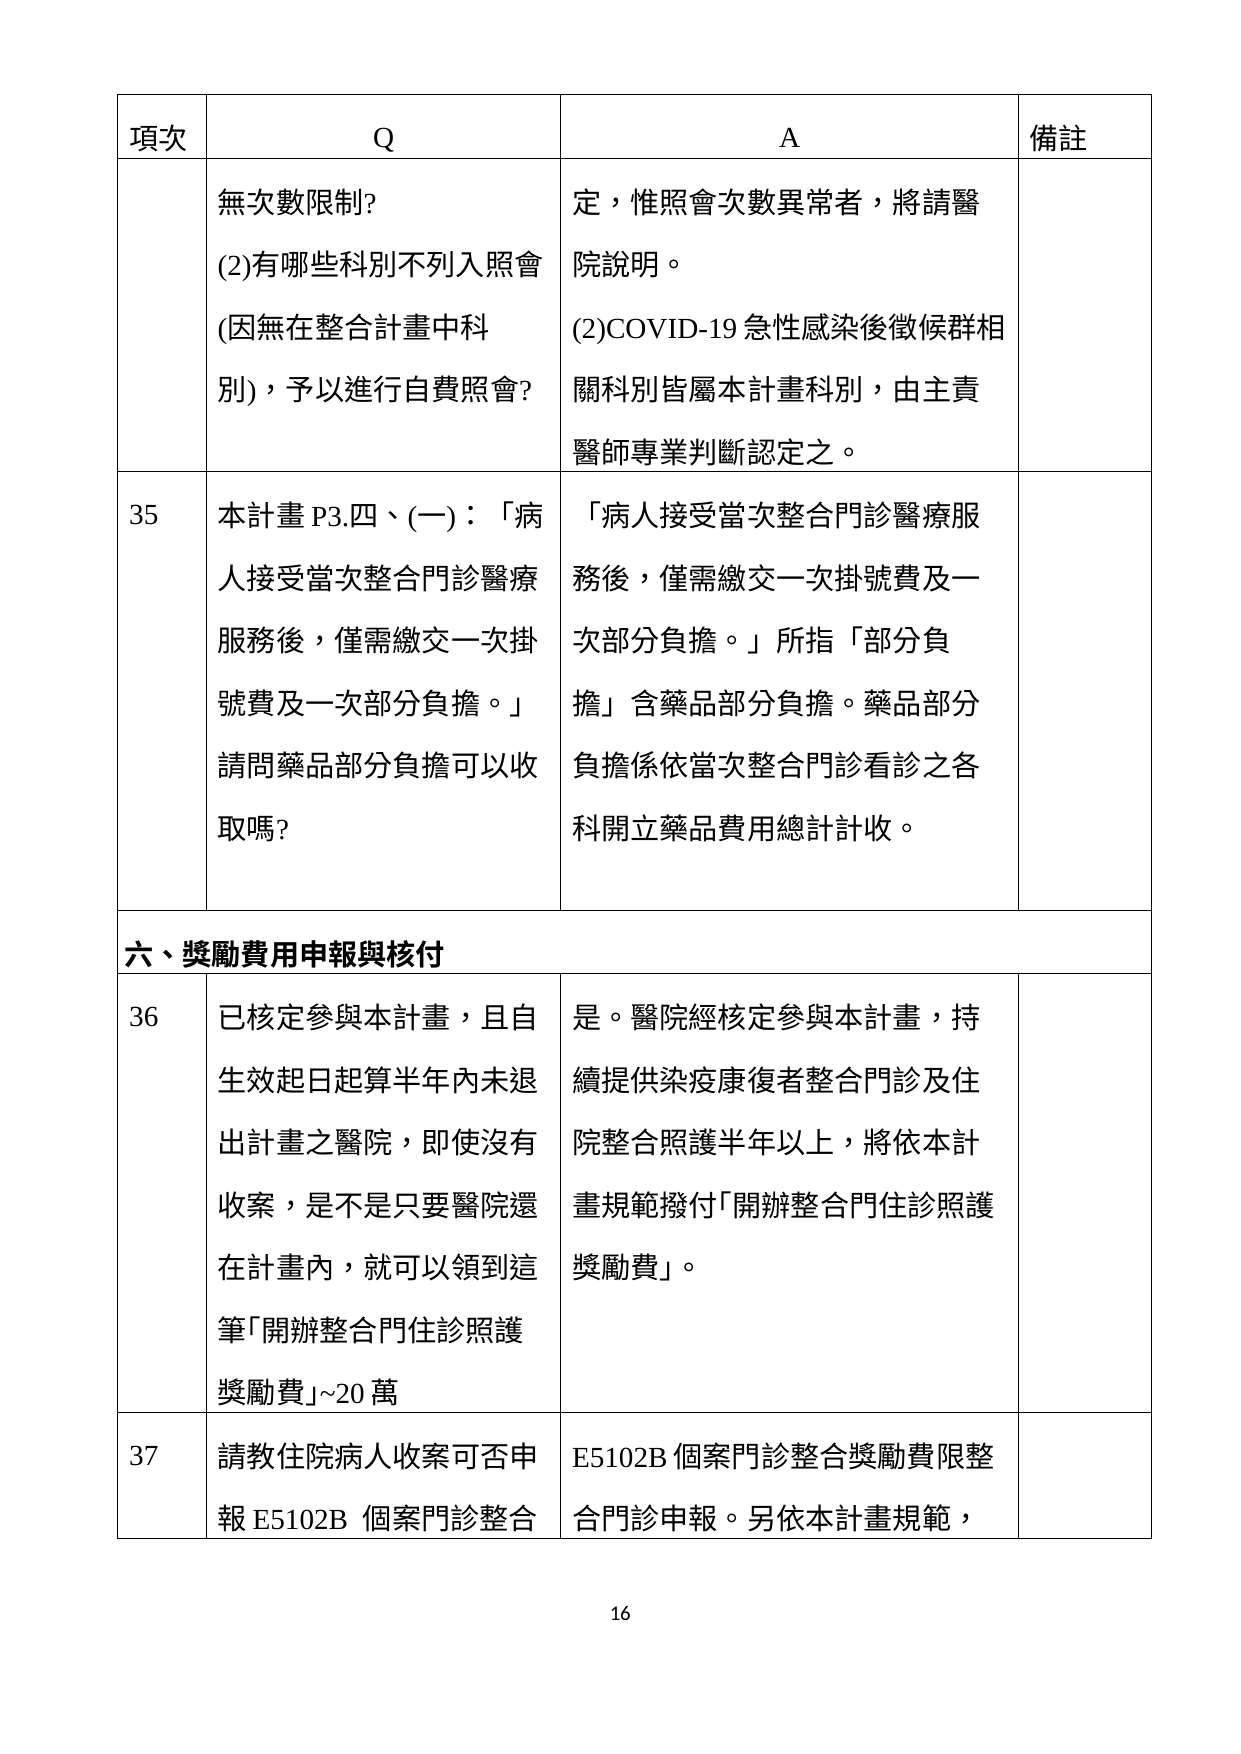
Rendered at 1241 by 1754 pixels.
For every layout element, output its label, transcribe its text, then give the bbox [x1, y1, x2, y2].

table_cell [1019, 472, 1151, 910]
table_cell 36 [118, 974, 206, 1412]
table_cell [1019, 974, 1151, 1412]
table_cell 請教住院病人收案可否申報E5102B 個案門診整合 [207, 1413, 560, 1538]
table_cell 本計畫P3.四、(一)：「病人接受當次整合門診醫療服務後，僅需繳交一次掛號費及一次部分負擔。」請問藥品部分負擔可以收取嗎? [207, 472, 560, 910]
table_header 項次 [118, 95, 206, 158]
table_cell 35 [118, 472, 206, 910]
table_header A [561, 95, 1018, 158]
table_cell [118, 159, 206, 471]
table_cell 是。醫院經核定參與本計畫，持續提供染疫康復者整合門診及住院整合照護半年以上，將依本計畫規範撥付｢開辦整合門住診照護獎勵費｣。 [561, 974, 1018, 1412]
table_cell 已核定參與本計畫，且自生效起日起算半年內未退出計畫之醫院，即使沒有收案，是不是只要醫院還在計畫內，就可以領到這筆｢開辦整合門住診照護獎勵費｣~20萬 [207, 974, 560, 1412]
table_cell 定，惟照會次數異常者，將請醫院說明。 (2)COVID-19急性感染後徵候群相關科別皆屬本計畫科別，由主責醫師專業判斷認定之。 [561, 159, 1018, 471]
table_cell 37 [118, 1413, 206, 1538]
table_cell [1019, 1413, 1151, 1538]
table_cell 「病人接受當次整合門診醫療服務後，僅需繳交一次掛號費及一次部分負擔。」所指「部分負擔」含藥品部分負擔。藥品部分負擔係依當次整合門診看診之各科開立藥品費用總計計收。 [561, 472, 1018, 910]
table_header Q [207, 95, 560, 158]
table_header 備註 [1019, 95, 1151, 158]
table_cell [1019, 159, 1151, 471]
table_cell 無次數限制? (2)有哪些科別不列入照會(因無在整合計畫中科別)，予以進行自費照會? [207, 159, 560, 471]
table_cell E5102B個案門診整合獎勵費限整合門診申報。另依本計畫規範， [561, 1413, 1018, 1538]
table_cell 六、獎勵費用申報與核付 [118, 911, 1151, 973]
